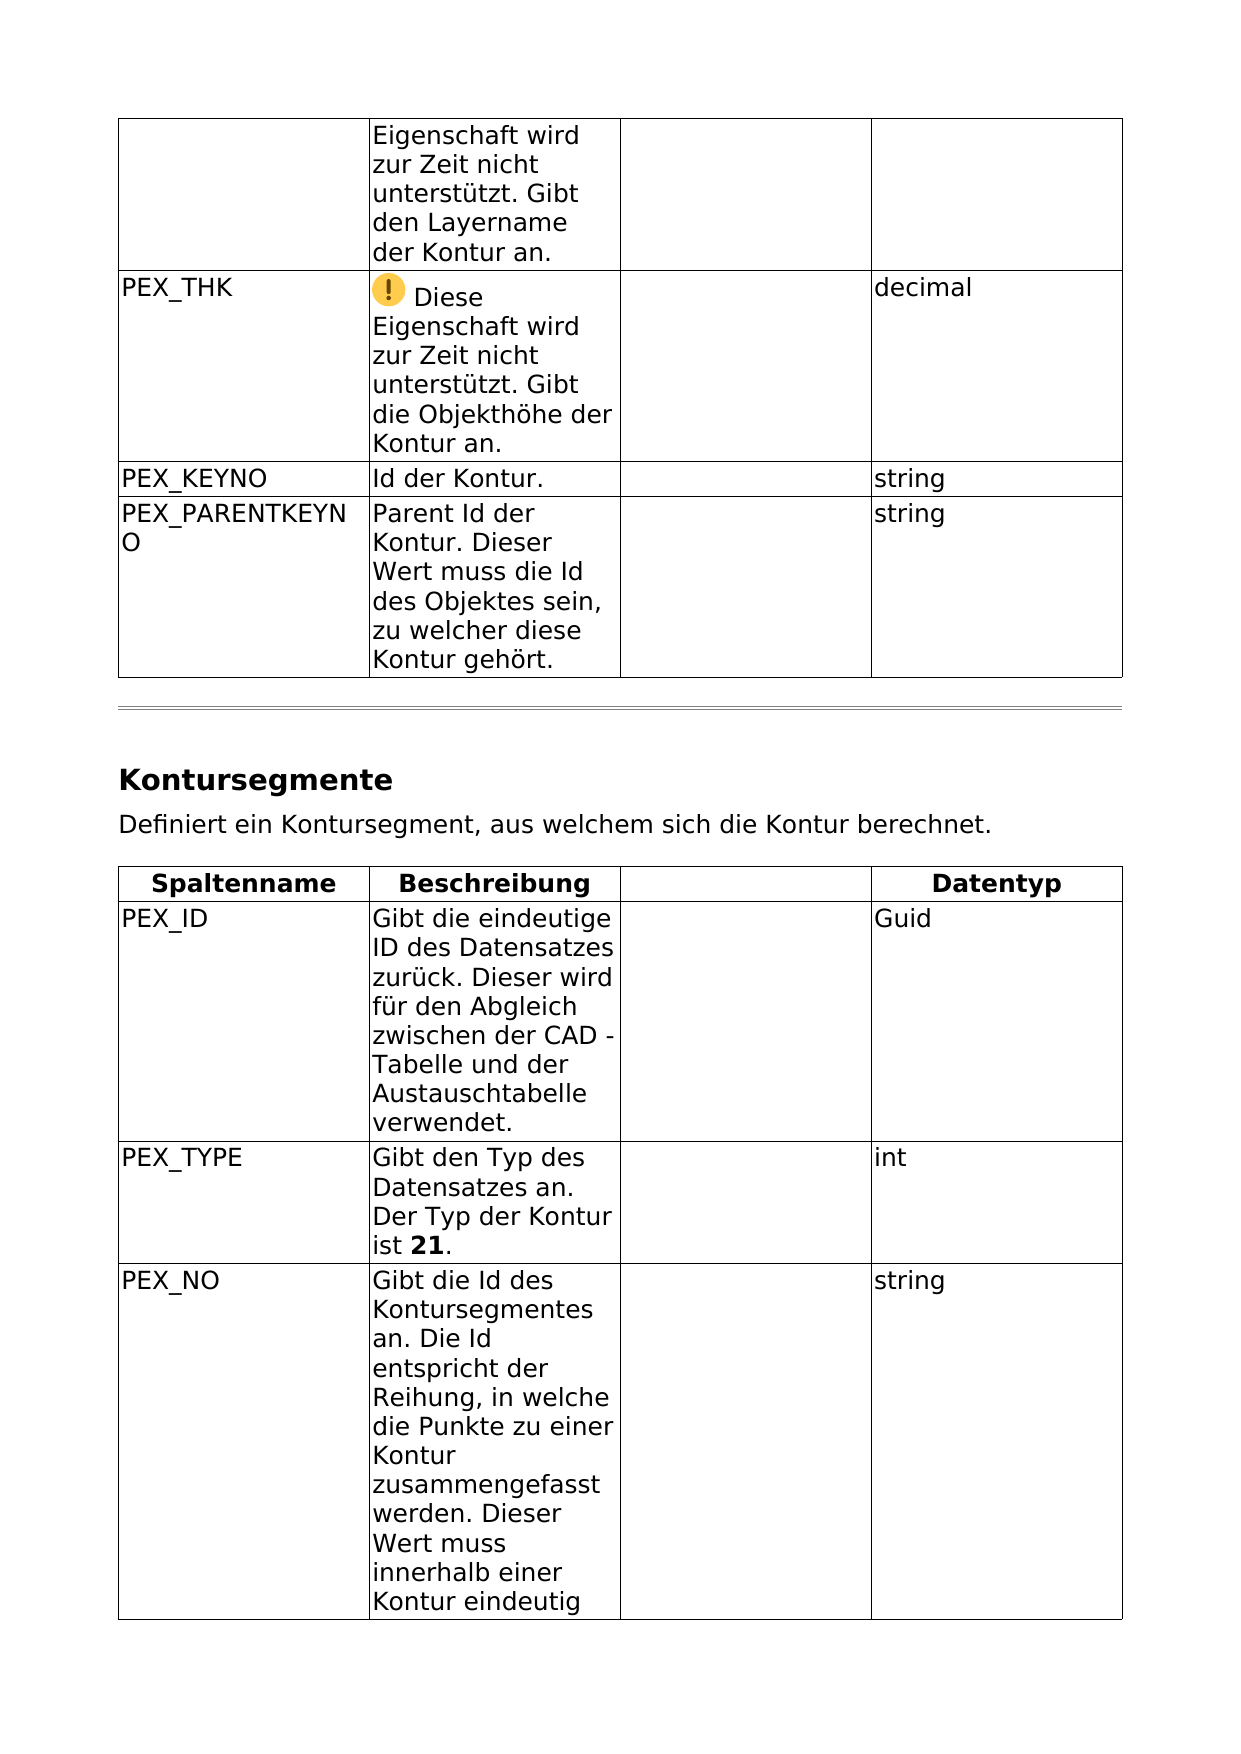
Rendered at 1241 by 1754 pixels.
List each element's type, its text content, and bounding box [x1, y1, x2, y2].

table_cell [621, 902, 871, 1141]
table_cell PEX_KEYNO [119, 462, 369, 496]
table_header Spaltenname [119, 867, 369, 901]
table_cell PEX_ID [119, 902, 369, 1141]
subtitle Kontursegmente [118, 763, 1122, 797]
table_cell Diese Eigenschaft wird zur Zeit nicht unterstützt. Gibt die Objekthöhe der Kontur an. [370, 271, 620, 461]
table_cell PEX_PARENTKEYNO [119, 497, 369, 677]
table_cell string [872, 1264, 1122, 1619]
table_cell string [872, 462, 1122, 496]
table_cell Id der Kontur. [370, 462, 620, 496]
table_cell Gibt die Id des Kontursegmentes an. Die Id entspricht der Reihung, in welche die Punkte zu einer Kontur zusammengefasst werden. Dieser Wert muss innerhalb einer Kontur eindeutig [370, 1264, 620, 1619]
table_cell [119, 119, 369, 270]
table_cell PEX_TYPE [119, 1142, 369, 1263]
table_cell int [872, 1142, 1122, 1263]
text Definiert ein Kontursegment, aus welchem sich die Kontur berechnet. [118, 810, 1122, 839]
table_cell [621, 271, 871, 461]
table_cell [621, 119, 871, 270]
table_cell PEX_NO [119, 1264, 369, 1619]
table_cell Parent Id der Kontur. Dieser Wert muss die Id des Objektes sein, zu welcher diese Kontur gehört. [370, 497, 620, 677]
table_cell [621, 1142, 871, 1263]
table_header Datentyp [872, 867, 1122, 901]
table_cell Guid [872, 902, 1122, 1141]
table_cell Eigenschaft wird zur Zeit nicht unterstützt. Gibt den Layername der Kontur an. [370, 119, 620, 270]
table_cell Gibt den Typ des Datensatzes an. Der Typ der Kontur ist 21. [370, 1142, 620, 1263]
table_cell decimal [872, 271, 1122, 461]
table_cell PEX_THK [119, 271, 369, 461]
table_cell Gibt die eindeutige ID des Datensatzes zurück. Dieser wird für den Abgleich zwischen der CAD - Tabelle und der Austauschtabelle verwendet. [370, 902, 620, 1141]
table_header Beschreibung [370, 867, 620, 901]
table_header [621, 867, 871, 901]
table_cell [621, 1264, 871, 1619]
table_cell [621, 462, 871, 496]
table_cell string [872, 497, 1122, 677]
table_cell [621, 497, 871, 677]
table_cell [872, 119, 1122, 270]
